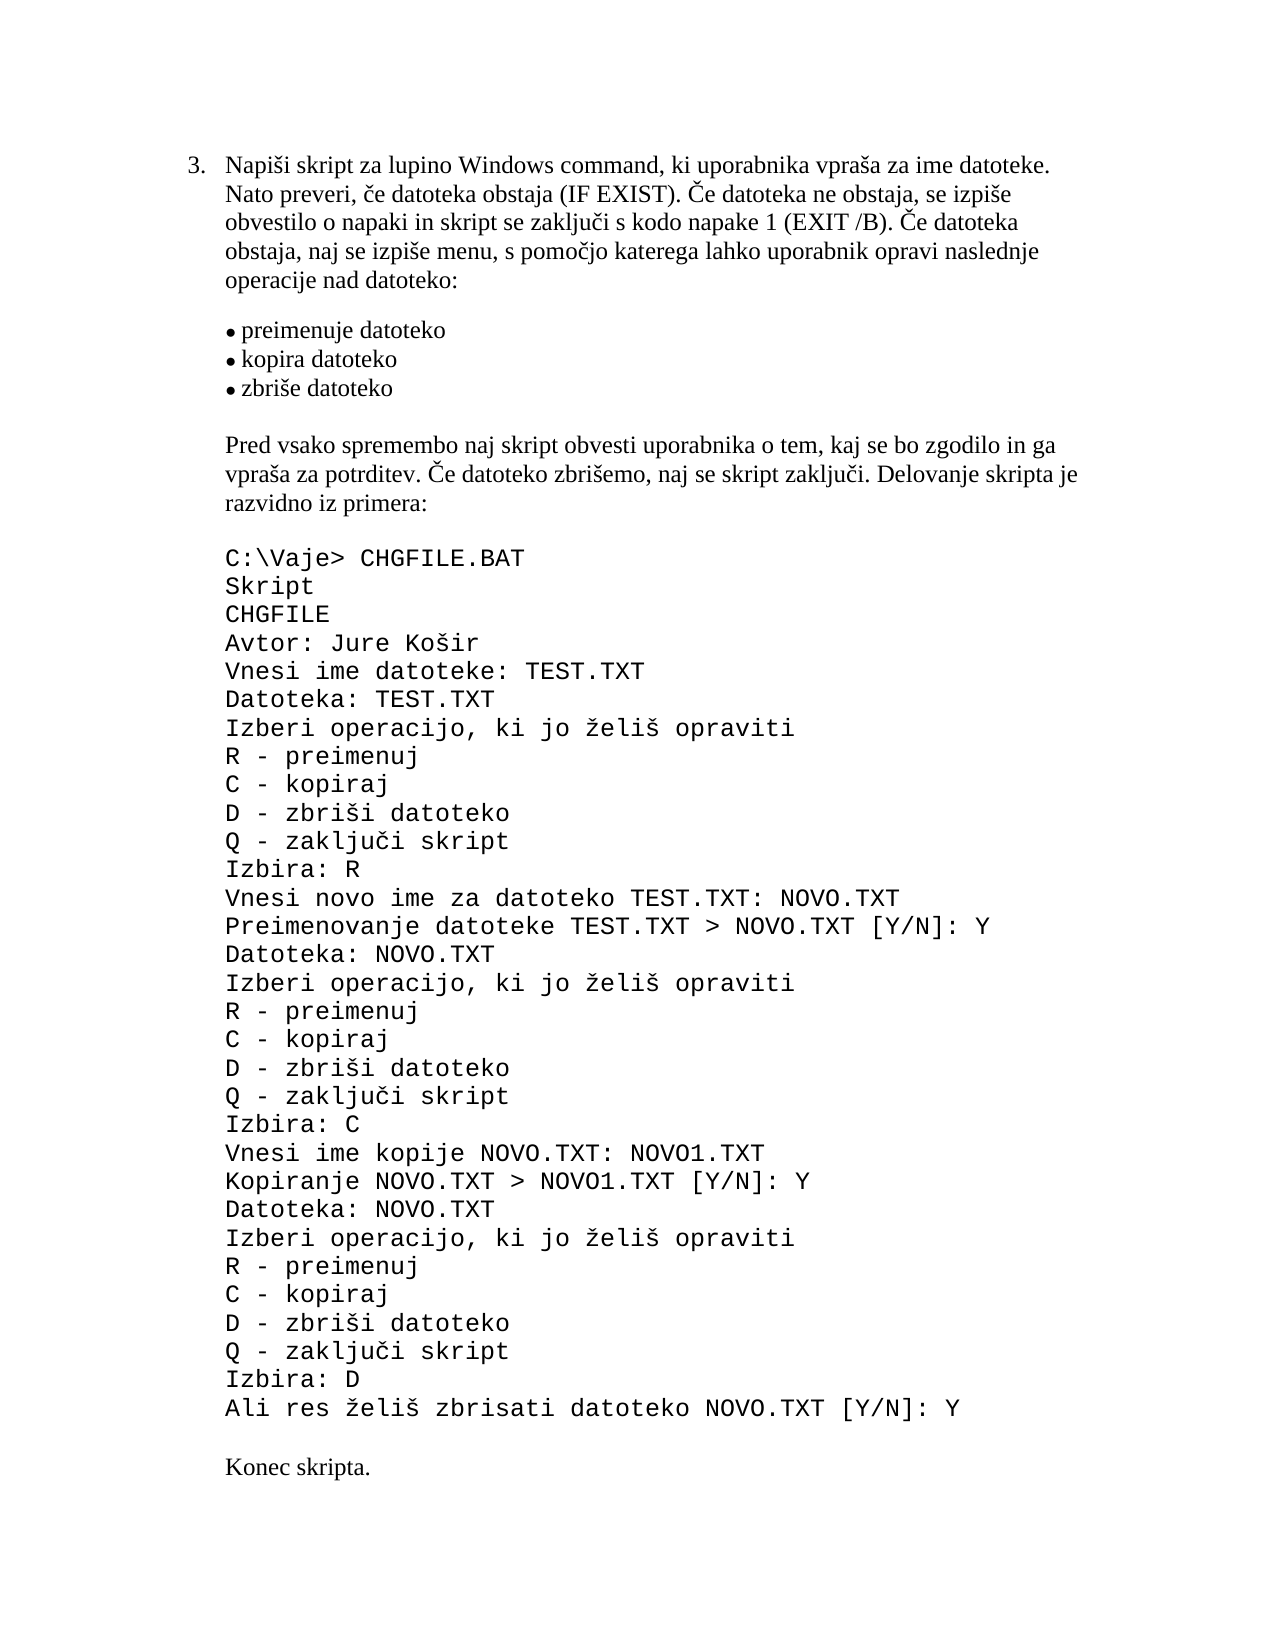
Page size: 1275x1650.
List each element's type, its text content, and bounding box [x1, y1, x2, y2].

text Konec skripta. [225, 1452, 1087, 1481]
text D - zbriši datoteko [225, 1310, 1087, 1339]
text Izberi operacijo, ki jo želiš opraviti [225, 1225, 1087, 1254]
text Izbira: D [225, 1367, 1087, 1395]
text R - preimenuj [225, 999, 1087, 1027]
text ● preimenuje datoteko [225, 315, 1087, 344]
text Izberi operacijo, ki jo želiš opraviti [225, 715, 1087, 744]
list Napiši skript za lupino Windows command, ki uporabnika vpraša za ime datoteke. Nato preveri, če datoteka obstaja (IF EXIST). Če datoteka ne obstaja, se izpiše obvestilo o napaki in skript se zaključi s kodo napake 1 (EXIT /B). Če datoteka obstaja, naj se izpiše menu, s pomočjo katerega lahko uporabnik opravi naslednje operacije nad datoteko: [187, 150, 1087, 294]
text CHGFILE [225, 602, 1087, 630]
text Preimenovanje datoteke TEST.TXT > NOVO.TXT [Y/N]: Y [225, 914, 1087, 942]
text R - preimenuj [225, 1254, 1087, 1282]
text Skript [225, 574, 1087, 602]
text C - kopiraj [225, 772, 1087, 800]
text Vnesi novo ime za datoteko TEST.TXT: NOVO.TXT [225, 885, 1087, 914]
text C - kopiraj [225, 1282, 1087, 1310]
text Vnesi ime datoteke: TEST.TXT [225, 659, 1087, 687]
text Avtor: Jure Košir [225, 630, 1087, 659]
text Datoteka: TEST.TXT [225, 687, 1087, 715]
text Pred vsako spremembo naj skript obvesti uporabnika o tem, kaj se bo zgodilo in ga vpraša za potrditev. Če datoteko zbrišemo, naj se skript zaključi. Delovanje skripta je razvidno iz primera: [225, 430, 1087, 517]
text D - zbriši datoteko [225, 1055, 1087, 1084]
text Q - zaključi skript [225, 1339, 1087, 1367]
text Kopiranje NOVO.TXT > NOVO1.TXT [Y/N]: Y [225, 1169, 1087, 1197]
text Izbira: R [225, 857, 1087, 885]
text Vnesi ime kopije NOVO.TXT: NOVO1.TXT [225, 1140, 1087, 1169]
text D - zbriši datoteko [225, 800, 1087, 829]
text Ali res želiš zbrisati datoteko NOVO.TXT [Y/N]: Y [225, 1395, 1087, 1424]
text ● zbriše datoteko [225, 373, 1087, 402]
text R - preimenuj [225, 744, 1087, 772]
text Datoteka: NOVO.TXT [225, 942, 1087, 970]
text Izberi operacijo, ki jo želiš opraviti [225, 970, 1087, 999]
text Q - zaključi skript [225, 1084, 1087, 1112]
text C - kopiraj [225, 1027, 1087, 1055]
text Izbira: C [225, 1112, 1087, 1140]
text Q - zaključi skript [225, 829, 1087, 857]
text C:\Vaje> CHGFILE.BAT [225, 545, 1087, 574]
text Datoteka: NOVO.TXT [225, 1197, 1087, 1225]
text ● kopira datoteko [225, 344, 1087, 373]
